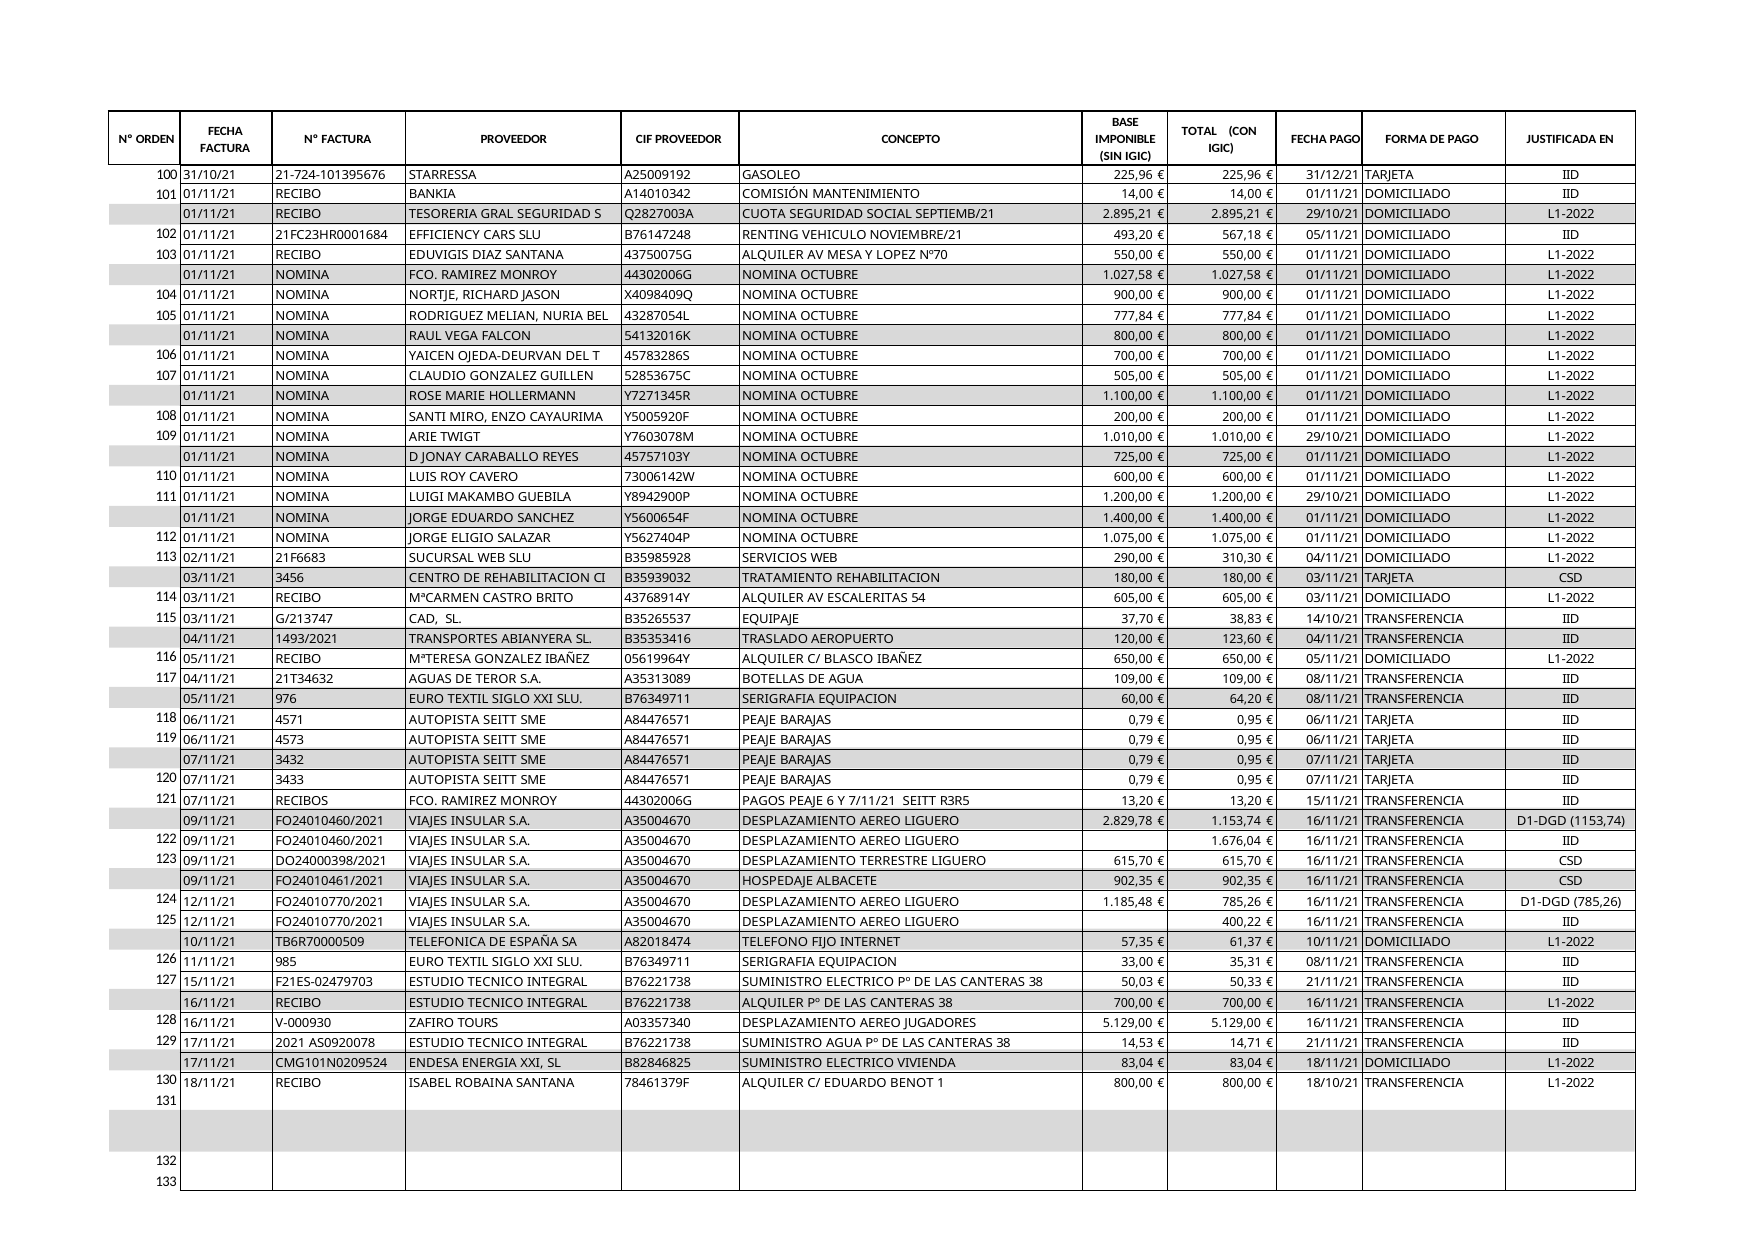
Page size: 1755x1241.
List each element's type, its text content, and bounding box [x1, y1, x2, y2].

table_cell DOMICILIADO [1363, 305, 1505, 324]
table_cell L1-2022 [1506, 245, 1635, 264]
table_cell L1-2022 [1506, 548, 1635, 566]
table_cell 5.129,00 € [1168, 1013, 1276, 1032]
table_cell L1-2022 [1506, 487, 1635, 505]
table_cell 1.075,00 € [1168, 528, 1276, 547]
table_cell 01/11/21 [1277, 245, 1362, 264]
table_cell 1.676,04 € [1168, 831, 1276, 850]
table_cell 4573 [273, 730, 405, 747]
table_cell RECIBO [273, 588, 405, 607]
table_cell 225,96 € [1083, 166, 1167, 183]
table_header PROVEEDOR [406, 112, 620, 163]
table_cell BOTELLAS DE AGUA [740, 669, 1082, 686]
table_header Nº ORDEN [109, 112, 179, 163]
table_cell SERVICIOS WEB [740, 548, 1082, 566]
table_cell 03/11/21 [181, 588, 272, 607]
table_cell NOMINA OCTUBRE [740, 528, 1082, 547]
table_cell 777,84 € [1168, 305, 1276, 324]
table_cell 550,00 € [1083, 245, 1167, 264]
table_cell TARJETA [1363, 166, 1505, 183]
table_cell A35313089 [622, 669, 739, 686]
table_cell NOMINA OCTUBRE [740, 286, 1082, 304]
table_cell B76221738 [622, 972, 739, 988]
table_cell L1-2022 [1506, 366, 1635, 384]
table_cell NOMINA [273, 406, 405, 425]
table_cell L1-2022 [1506, 286, 1635, 304]
table_cell ALQUILER C/ BLASCO IBAÑEZ [740, 649, 1082, 668]
table_cell 900,00 € [1168, 286, 1276, 304]
table_cell 33,00 € [1083, 952, 1167, 971]
table_cell 03/11/21 [1277, 588, 1362, 607]
table_cell [1083, 831, 1167, 850]
table_cell TRANSFERENCIA [1363, 1073, 1505, 1109]
table_cell IID [1506, 972, 1635, 988]
table_cell L1-2022 [1506, 346, 1635, 365]
table_cell TRANSFERENCIA [1363, 891, 1505, 910]
table_cell [740, 1152, 1082, 1190]
table_cell DESPLAZAMIENTO AEREO LIGUERO [740, 831, 1082, 850]
table_cell [406, 1152, 621, 1190]
table_cell DESPLAZAMIENTO TERRESTRE LIGUERO [740, 851, 1082, 868]
table_cell 43287054L [622, 305, 739, 324]
table_cell NOMINA [273, 305, 405, 324]
table_cell 650,00 € [1083, 649, 1167, 668]
table_cell NOMINA OCTUBRE [740, 426, 1082, 445]
table_cell PEAJE BARAJAS [740, 730, 1082, 747]
table_cell NOMINA OCTUBRE [740, 366, 1082, 384]
table_cell 01/11/21 [181, 346, 272, 365]
table_cell 100 [108, 165, 180, 183]
table_cell Y7603078M [622, 426, 739, 445]
table_cell L1-2022 [1506, 467, 1635, 486]
table_cell DOMICILIADO [1363, 649, 1505, 668]
table_cell 05/11/21 [1277, 649, 1362, 668]
table_cell 15/11/21 [181, 972, 272, 988]
table_cell 01/11/21 [1277, 366, 1362, 384]
table_cell IID [1506, 831, 1635, 850]
table_cell VIAJES INSULAR S.A. [406, 911, 621, 928]
table_cell L1-2022 [1506, 1073, 1635, 1109]
table_cell ISABEL ROBAINA SANTANA [406, 1073, 621, 1109]
table_cell 01/11/21 [181, 225, 272, 243]
table_cell 16/11/21 [1277, 891, 1362, 910]
table_cell DOMICILIADO [1363, 346, 1505, 365]
table_cell 50,33 € [1168, 972, 1276, 988]
table_cell 01/11/21 [181, 406, 272, 425]
table_cell 2021 AS0920078 [273, 1033, 405, 1049]
table_cell RECIBO [273, 184, 405, 203]
table_cell IID [1506, 952, 1635, 971]
table_cell 13,20 € [1168, 790, 1276, 807]
table_cell 43768914Y [622, 588, 739, 607]
table_cell 01/11/21 [181, 426, 272, 445]
table_cell NOMINA [273, 487, 405, 505]
table_cell 5.129,00 € [1083, 1013, 1167, 1032]
table_cell GASOLEO [740, 166, 1082, 183]
table_cell A03357340 [622, 1013, 739, 1032]
table_cell RENTING VEHICULO NOVIEMBRE/21 [740, 225, 1082, 243]
table_cell 16/11/21 [1277, 1013, 1362, 1032]
table_cell RECIBO [273, 649, 405, 668]
table_cell 785,26 € [1168, 891, 1276, 910]
table_cell 14,71 € [1168, 1033, 1276, 1049]
table_cell 1.200,00 € [1168, 487, 1276, 505]
table_cell 1.185,48 € [1083, 891, 1167, 910]
table_cell 14,00 € [1083, 184, 1167, 203]
table_cell 600,00 € [1083, 467, 1167, 486]
table_cell 1.010,00 € [1083, 426, 1167, 445]
table_cell SUMINISTRO ELECTRICO Pº DE LAS CANTERAS 38 [740, 972, 1082, 988]
table_cell 12/11/21 [181, 891, 272, 910]
table_cell EDUVIGIS DIAZ SANTANA [406, 245, 621, 264]
table_header JUSTIFICADA EN [1506, 112, 1635, 163]
table_cell EURO TEXTIL SIGLO XXI SLU. [406, 952, 621, 971]
table_cell 16/11/21 [181, 1013, 272, 1032]
table_cell 37,70 € [1083, 608, 1167, 626]
table_cell 04/11/21 [1277, 548, 1362, 566]
table_cell VIAJES INSULAR S.A. [406, 891, 621, 910]
table_cell TRANSFERENCIA [1363, 608, 1505, 626]
table_cell A35004670 [622, 831, 739, 850]
table_cell 0,95 € [1168, 709, 1276, 728]
table_cell 605,00 € [1168, 588, 1276, 607]
table_cell B76147248 [622, 225, 739, 243]
table_cell 700,00 € [1168, 346, 1276, 365]
table_cell JORGE ELIGIO SALAZAR [406, 528, 621, 547]
table_cell [1168, 1152, 1276, 1190]
table_cell 777,84 € [1083, 305, 1167, 324]
table_cell [1506, 1152, 1635, 1190]
table_cell 567,18 € [1168, 225, 1276, 243]
table_cell ESTUDIO TECNICO INTEGRAL [406, 972, 621, 988]
table_cell DOMICILIADO [1363, 366, 1505, 384]
table_cell 43750075G [622, 245, 739, 264]
table_cell 985 [273, 952, 405, 971]
table_cell 310,30 € [1168, 548, 1276, 566]
table_cell AUTOPISTA SEITT SME [406, 730, 621, 747]
table_cell DOMICILIADO [1363, 286, 1505, 304]
table_cell DOMICILIADO [1363, 487, 1505, 505]
table_cell 05/11/21 [181, 649, 272, 668]
table_cell 35,31 € [1168, 952, 1276, 971]
table_cell 4571 [273, 709, 405, 728]
table_cell TRANSFERENCIA [1363, 952, 1505, 971]
table_cell TRANSFERENCIA [1363, 851, 1505, 868]
table_cell 06/11/21 [1277, 730, 1362, 747]
table_cell AUTOPISTA SEITT SME [406, 770, 621, 789]
table_cell 09/11/21 [181, 851, 272, 868]
table_cell ZAFIRO TOURS [406, 1013, 621, 1032]
table_cell TRANSFERENCIA [1363, 669, 1505, 686]
table_cell 73006142W [622, 467, 739, 486]
table_cell DO24000398/2021 [273, 851, 405, 868]
table_cell 31/10/21 [181, 166, 272, 183]
table_cell NOMINA [273, 528, 405, 547]
table_cell B35265537 [622, 608, 739, 626]
table_cell CSD [1506, 851, 1635, 868]
table_cell TRANSFERENCIA [1363, 790, 1505, 807]
table_cell 14,00 € [1168, 184, 1276, 203]
table_cell 400,22 € [1168, 911, 1276, 928]
table_cell G/213747 [273, 608, 405, 626]
table_cell DOMICILIADO [1363, 467, 1505, 486]
table_cell 01/11/21 [181, 487, 272, 505]
table_cell DESPLAZAMIENTO AEREO LIGUERO [740, 911, 1082, 928]
table_cell 16/11/21 [1277, 911, 1362, 928]
table_cell IID [1506, 911, 1635, 928]
table_cell 01/11/21 [1277, 305, 1362, 324]
table_cell NOMINA [273, 426, 405, 445]
table_cell A35004670 [622, 851, 739, 868]
table_cell 01/11/21 [1277, 184, 1362, 203]
table_cell 101 102 103 104 105 106 107 108 109 110 111 112 113 114 115 116 117 118 119 120 121 122 123 124 125 126 127 128 129 130 131 132 133 [108, 183, 180, 1190]
table_cell 21/11/21 [1277, 1033, 1362, 1049]
table_cell TRANSFERENCIA [1363, 1033, 1505, 1049]
table_cell 505,00 € [1083, 366, 1167, 384]
table_cell 16/11/21 [1277, 851, 1362, 868]
table_cell 03/11/21 [181, 608, 272, 626]
table_cell A14010342 [622, 184, 739, 203]
table_cell TARJETA [1363, 770, 1505, 789]
table_cell YAICEN OJEDA-DEURVAN DEL T [406, 346, 621, 365]
table_cell 290,00 € [1083, 548, 1167, 566]
table_cell RECIBO [273, 245, 405, 264]
table_cell DOMICILIADO [1363, 406, 1505, 425]
table_header TOTAL (CON IGIC) [1168, 112, 1275, 163]
table_cell FO24010770/2021 [273, 891, 405, 910]
table_cell 01/11/21 [181, 366, 272, 384]
table_cell DOMICILIADO [1363, 426, 1505, 445]
table_cell FCO. RAMIREZ MONROY [406, 790, 621, 807]
table_cell TRANSFERENCIA [1363, 831, 1505, 850]
table_cell DOMICILIADO [1363, 225, 1505, 243]
table_cell 200,00 € [1083, 406, 1167, 425]
table_cell 01/11/21 [181, 286, 272, 304]
table_cell Y8942900P [622, 487, 739, 505]
table_cell 0,95 € [1168, 770, 1276, 789]
table_cell 109,00 € [1168, 669, 1276, 686]
table_cell 615,70 € [1083, 851, 1167, 868]
table_cell TARJETA [1363, 709, 1505, 728]
table_header BASE IMPONIBLE (SIN IGIC) [1083, 112, 1167, 163]
table_cell TRANSFERENCIA [1363, 911, 1505, 928]
table_cell 07/11/21 [181, 790, 272, 807]
table_cell IID [1506, 709, 1635, 728]
table_cell F21ES-02479703 [273, 972, 405, 988]
table_cell [622, 1152, 739, 1190]
table_cell PEAJE BARAJAS [740, 709, 1082, 728]
table_cell IID [1506, 184, 1635, 203]
table_cell ALQUILER AV ESCALERITAS 54 [740, 588, 1082, 607]
table_cell 15/11/21 [1277, 790, 1362, 807]
table_cell 09/11/21 [181, 831, 272, 850]
table_cell LUIGI MAKAMBO GUEBILA [406, 487, 621, 505]
table_cell 05/11/21 [1277, 225, 1362, 243]
table_cell 21-724-101395676 [273, 166, 405, 183]
table_cell A84476571 [622, 709, 739, 728]
table_cell 12/11/21 [181, 911, 272, 928]
table_cell DESPLAZAMIENTO AEREO JUGADORES [740, 1013, 1082, 1032]
table_cell IID [1506, 1013, 1635, 1032]
table_cell 07/11/21 [181, 770, 272, 789]
table_cell FO24010460/2021 [273, 831, 405, 850]
table_cell [1277, 1152, 1362, 1190]
table_cell VIAJES INSULAR S.A. [406, 851, 621, 868]
table_cell IID [1506, 730, 1635, 747]
table_cell 01/11/21 [1277, 528, 1362, 547]
table_cell SUCURSAL WEB SLU [406, 548, 621, 566]
table_cell L1-2022 [1506, 649, 1635, 668]
table_cell TRANSFERENCIA [1363, 1013, 1505, 1032]
table_cell [1083, 911, 1167, 928]
table_cell X4098409Q [622, 286, 739, 304]
table_cell EFFICIENCY CARS SLU [406, 225, 621, 243]
table_cell 04/11/21 [181, 669, 272, 686]
table_cell D1-DGD (785,26) [1506, 891, 1635, 910]
table_cell [181, 1152, 272, 1190]
table_cell 1.010,00 € [1168, 426, 1276, 445]
table_cell IID [1506, 790, 1635, 807]
table_cell NOMINA OCTUBRE [740, 487, 1082, 505]
table_cell 05619964Y [622, 649, 739, 668]
table_cell 800,00 € [1083, 1073, 1167, 1109]
table_cell 50,03 € [1083, 972, 1167, 988]
table_cell 29/10/21 [1277, 426, 1362, 445]
table_cell 225,96 € [1168, 166, 1276, 183]
table_cell 06/11/21 [1277, 709, 1362, 728]
table_cell 21FC23HR0001684 [273, 225, 405, 243]
table_cell NOMINA [273, 286, 405, 304]
table_cell 02/11/21 [181, 548, 272, 566]
table_cell NOMINA [273, 467, 405, 486]
table_cell 08/11/21 [1277, 952, 1362, 971]
table_cell L1-2022 [1506, 426, 1635, 445]
table_cell 1.075,00 € [1083, 528, 1167, 547]
table_cell 109,00 € [1083, 669, 1167, 686]
table_cell DOMICILIADO [1363, 245, 1505, 264]
table_cell MªCARMEN CASTRO BRITO [406, 588, 621, 607]
table_cell STARRESSA [406, 166, 621, 183]
table_cell 44302006G [622, 790, 739, 807]
table_cell B35985928 [622, 548, 739, 566]
table_cell 0,95 € [1168, 730, 1276, 747]
table_cell IID [1506, 770, 1635, 789]
table_cell V-000930 [273, 1013, 405, 1032]
table_cell L1-2022 [1506, 305, 1635, 324]
table_cell 3433 [273, 770, 405, 789]
table_cell 14,53 € [1083, 1033, 1167, 1049]
table_cell [1363, 1152, 1505, 1190]
table_cell IID [1506, 608, 1635, 626]
table_cell DOMICILIADO [1363, 548, 1505, 566]
table_cell [1083, 1152, 1167, 1190]
table_cell 38,83 € [1168, 608, 1276, 626]
table_cell VIAJES INSULAR S.A. [406, 831, 621, 850]
table_header FECHA FACTURA [181, 112, 271, 163]
table_cell B76221738 [622, 1033, 739, 1049]
table_cell Y5005920F [622, 406, 739, 425]
table_cell DESPLAZAMIENTO AEREO LIGUERO [740, 891, 1082, 910]
table_cell 29/10/21 [1277, 487, 1362, 505]
table_cell L1-2022 [1506, 406, 1635, 425]
table_cell BANKIA [406, 184, 621, 203]
table_cell B76349711 [622, 952, 739, 971]
table_cell 45783286S [622, 346, 739, 365]
table_cell 650,00 € [1168, 649, 1276, 668]
table_cell A35004670 [622, 911, 739, 928]
table_cell 21/11/21 [1277, 972, 1362, 988]
table_cell IID [1506, 225, 1635, 243]
table_cell COMISIÓN MANTENIMIENTO [740, 184, 1082, 203]
table_cell RODRIGUEZ MELIAN, NURIA BEL [406, 305, 621, 324]
table_cell NOMINA OCTUBRE [740, 467, 1082, 486]
table_cell 07/11/21 [1277, 770, 1362, 789]
table_header Nº FACTURA [273, 112, 405, 163]
table_cell PEAJE BARAJAS [740, 770, 1082, 789]
table_cell 550,00 € [1168, 245, 1276, 264]
table_cell NOMINA [273, 366, 405, 384]
table_cell FO24010770/2021 [273, 911, 405, 928]
table_cell 700,00 € [1083, 346, 1167, 365]
table_cell EQUIPAJE [740, 608, 1082, 626]
table_cell 52853675C [622, 366, 739, 384]
table_cell A84476571 [622, 770, 739, 789]
table_cell CAD, SL. [406, 608, 621, 626]
table_cell NOMINA [273, 346, 405, 365]
table_cell NOMINA OCTUBRE [740, 305, 1082, 324]
table_cell DOMICILIADO [1363, 528, 1505, 547]
table_cell MªTERESA GONZALEZ IBAÑEZ [406, 649, 621, 668]
table_cell 0,79 € [1083, 770, 1167, 789]
table_cell IID [1506, 1033, 1635, 1049]
table_cell IID [1506, 166, 1635, 183]
table_cell 0,79 € [1083, 730, 1167, 747]
table_cell 21T34632 [273, 669, 405, 686]
table_cell 800,00 € [1168, 1073, 1276, 1109]
table_cell 01/11/21 [1277, 286, 1362, 304]
table_cell 1.200,00 € [1083, 487, 1167, 505]
table_cell 01/11/21 [181, 305, 272, 324]
table_cell 01/11/21 [181, 184, 272, 203]
table_cell 21F6683 [273, 548, 405, 566]
table_cell 01/11/21 [1277, 406, 1362, 425]
table_cell RECIBO [273, 1073, 405, 1109]
table_header FORMA DE PAGO [1363, 112, 1505, 163]
table_cell SERIGRAFIA EQUIPACION [740, 952, 1082, 971]
table_cell NORTJE, RICHARD JASON [406, 286, 621, 304]
table_cell 605,00 € [1083, 588, 1167, 607]
table_header CIF PROVEEDOR [622, 112, 738, 163]
table_cell 18/10/21 [1277, 1073, 1362, 1109]
table_cell Y5627404P [622, 528, 739, 547]
table_cell CLAUDIO GONZALEZ GUILLEN [406, 366, 621, 384]
table_cell [273, 1152, 405, 1190]
table_cell IID [1506, 669, 1635, 686]
table_cell L1-2022 [1506, 588, 1635, 607]
table_cell NOMINA OCTUBRE [740, 406, 1082, 425]
table_cell SANTI MIRO, ENZO CAYAURIMA [406, 406, 621, 425]
table_cell RECIBOS [273, 790, 405, 807]
table_cell DOMICILIADO [1363, 588, 1505, 607]
table_cell ALQUILER C/ EDUARDO BENOT 1 [740, 1073, 1082, 1109]
table_cell 0,79 € [1083, 709, 1167, 728]
table_cell 06/11/21 [181, 730, 272, 747]
table_cell 11/11/21 [181, 952, 272, 971]
table_cell 01/11/21 [1277, 467, 1362, 486]
table_cell NOMINA OCTUBRE [740, 346, 1082, 365]
table_cell 615,70 € [1168, 851, 1276, 868]
table_cell DOMICILIADO [1363, 184, 1505, 203]
table_cell 505,00 € [1168, 366, 1276, 384]
table_cell 01/11/21 [1277, 346, 1362, 365]
table_cell A84476571 [622, 730, 739, 747]
table_cell L1-2022 [1506, 528, 1635, 547]
table_cell 13,20 € [1083, 790, 1167, 807]
table_cell AGUAS DE TEROR S.A. [406, 669, 621, 686]
table_cell A25009192 [622, 166, 739, 183]
table_cell ARIE TWIGT [406, 426, 621, 445]
table_cell TARJETA [1363, 730, 1505, 747]
table_cell LUIS ROY CAVERO [406, 467, 621, 486]
table_header CONCEPTO [740, 112, 1081, 163]
table_cell 900,00 € [1083, 286, 1167, 304]
table_cell 78461379F [622, 1073, 739, 1109]
table_cell ALQUILER AV MESA Y LOPEZ Nº70 [740, 245, 1082, 264]
table_cell TRANSFERENCIA [1363, 972, 1505, 988]
table_cell 01/11/21 [181, 245, 272, 264]
table_cell 14/10/21 [1277, 608, 1362, 626]
table_cell 18/11/21 [181, 1073, 272, 1109]
table_cell 06/11/21 [181, 709, 272, 728]
table_cell 01/11/21 [181, 467, 272, 486]
table_cell 17/11/21 [181, 1033, 272, 1049]
table_cell ESTUDIO TECNICO INTEGRAL [406, 1033, 621, 1049]
table_cell 16/11/21 [1277, 831, 1362, 850]
table_cell A35004670 [622, 891, 739, 910]
table_cell 493,20 € [1083, 225, 1167, 243]
table_cell 200,00 € [1168, 406, 1276, 425]
table_cell SUMINISTRO AGUA Pº DE LAS CANTERAS 38 [740, 1033, 1082, 1049]
table_header FECHA PAGO [1277, 112, 1361, 163]
table_cell 600,00 € [1168, 467, 1276, 486]
table_cell 31/12/21 [1277, 166, 1362, 183]
table_cell PAGOS PEAJE 6 Y 7/11/21 SEITT R3R5 [740, 790, 1082, 807]
table_cell 01/11/21 [181, 528, 272, 547]
table_cell 08/11/21 [1277, 669, 1362, 686]
table_cell AUTOPISTA SEITT SME [406, 709, 621, 728]
